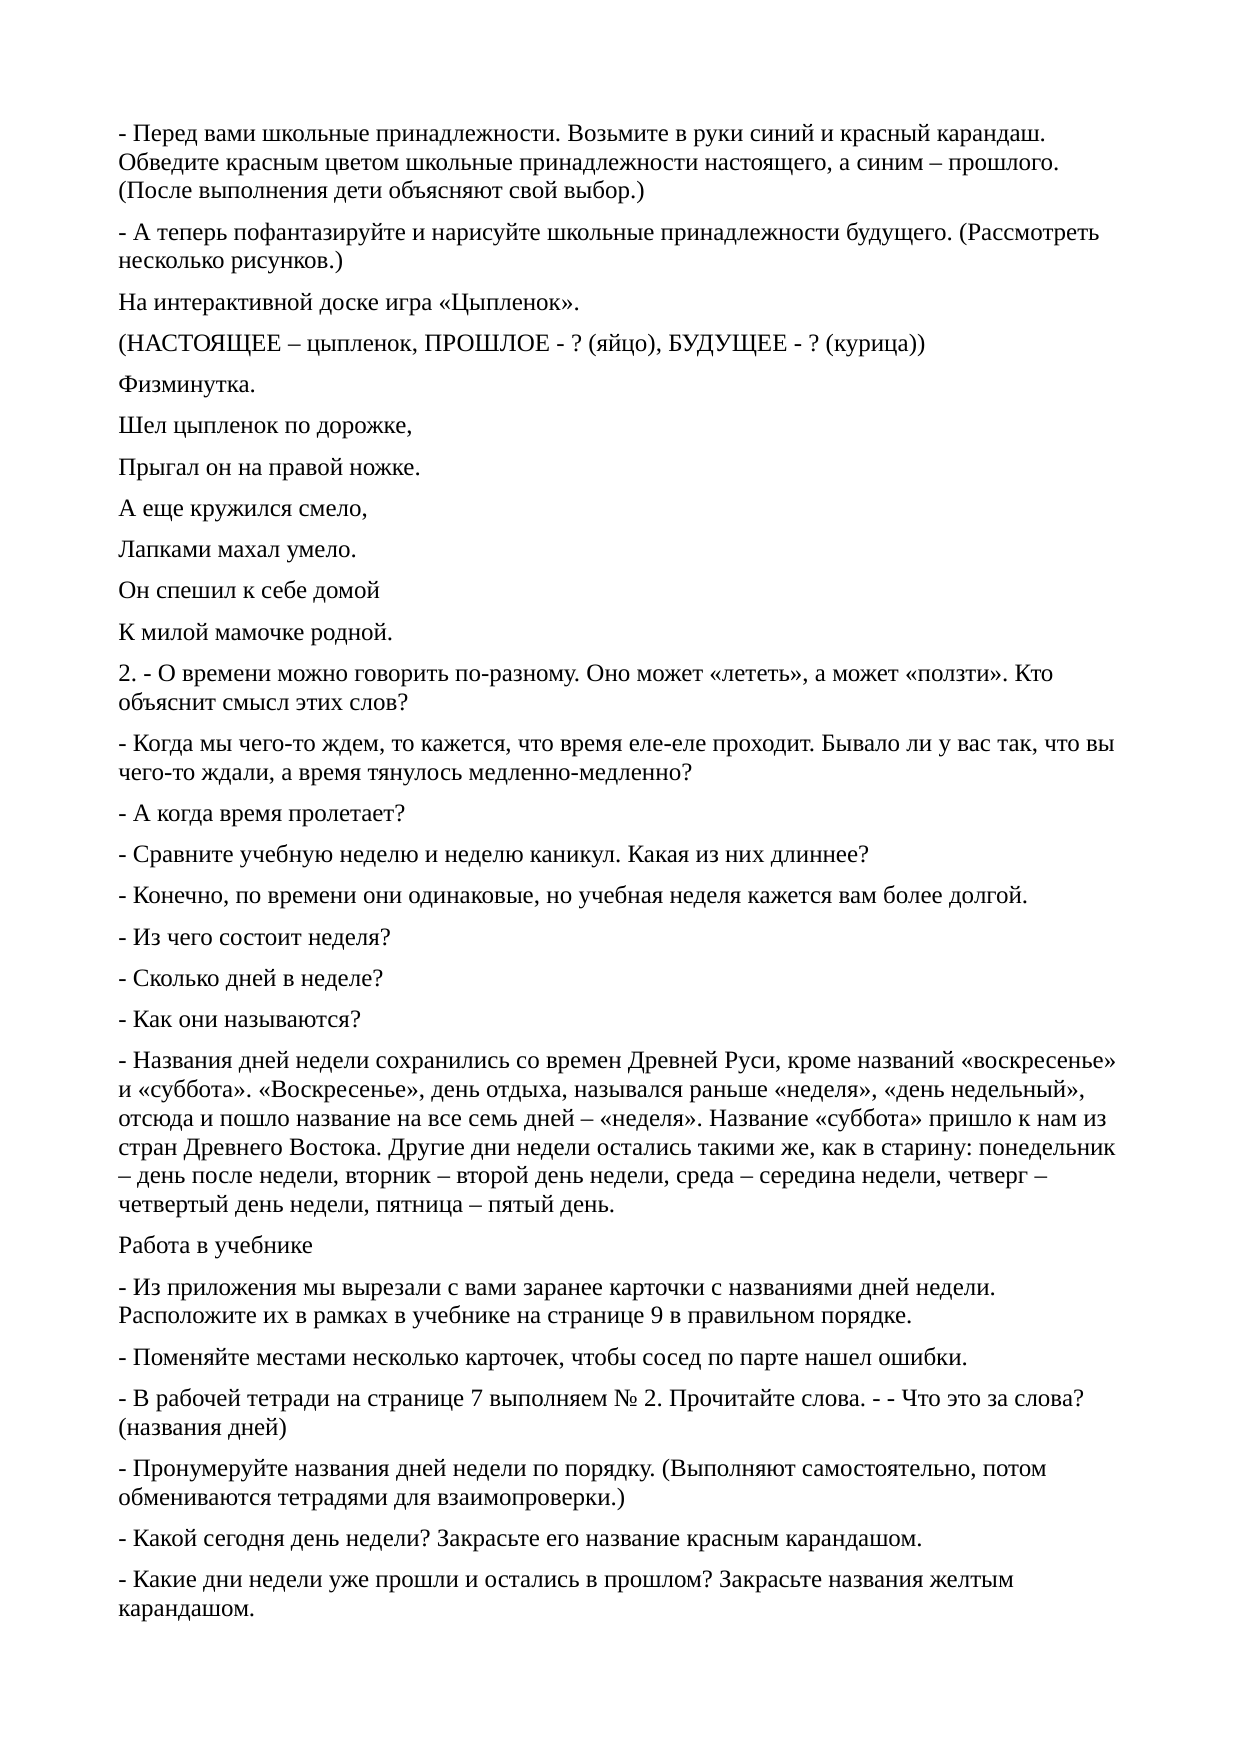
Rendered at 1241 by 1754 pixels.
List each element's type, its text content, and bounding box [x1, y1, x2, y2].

text - Пронумеруйте названия дней недели по порядку. (Выполняют самостоятельно, потом обмениваются тетрадями для взаимопроверки.) [118, 1453, 1122, 1511]
text Лапками махал умело. [118, 534, 1122, 563]
text Он спешил к себе домой [118, 576, 1122, 604]
text - Из приложения мы вырезали с вами заранее карточки с названиями дней недели. Расположите их в рамках в учебнике на странице 9 в правильном порядке. [118, 1272, 1122, 1329]
text Работа в учебнике [118, 1231, 1122, 1259]
text На интерактивной доске игра «Цыпленок». [118, 287, 1122, 316]
text - Сколько дней в неделе? [118, 963, 1122, 992]
text - В рабочей тетради на странице 7 выполняем № 2. Прочитайте слова. - - Что это за слова? (названия дней) [118, 1383, 1122, 1441]
text - А когда время пролетает? [118, 798, 1122, 827]
text - Какие дни недели уже прошли и остались в прошлом? Закрасьте названия желтым карандашом. [118, 1564, 1122, 1622]
text Шел цыпленок по дорожке, [118, 411, 1122, 439]
text - Сравните учебную неделю и неделю каникул. Какая из них длиннее? [118, 839, 1122, 868]
text К милой мамочке родной. [118, 617, 1122, 646]
text - Названия дней недели сохранились со времен Древней Руси, кроме названий «воскресенье» и «суббота». «Воскресенье», день отдыха, назывался раньше «неделя», «день недельный», отсюда и пошло название на все семь дней – «неделя». Название «суббота» пришло к нам из стран Древнего Востока. Другие дни недели остались такими же, как в старину: понедельник – день после недели, вторник – второй день недели, среда – середина недели, четверг – четвертый день недели, пятница – пятый день. [118, 1046, 1122, 1218]
text - Поменяйте местами несколько карточек, чтобы сосед по парте нашел ошибки. [118, 1342, 1122, 1371]
text Прыгал он на правой ножке. [118, 452, 1122, 481]
text - Как они называются? [118, 1004, 1122, 1033]
text (НАСТОЯЩЕЕ – цыпленок, ПРОШЛОЕ - ? (яйцо), БУДУЩЕЕ - ? (курица)) [118, 328, 1122, 357]
text - Перед вами школьные принадлежности. Возьмите в руки синий и красный карандаш. Обведите красным цветом школьные принадлежности настоящего, а синим – прошлого.(После выполнения дети объясняют свой выбор.) [118, 118, 1122, 204]
text - А теперь пофантазируйте и нарисуйте школьные принадлежности будущего. (Рассмотреть несколько рисунков.) [118, 217, 1122, 274]
text Физминутка. [118, 369, 1122, 398]
text - Конечно, по времени они одинаковые, но учебная неделя кажется вам более долгой. [118, 881, 1122, 909]
text 2. - О времени можно говорить по-разному. Оно может «лететь», а может «ползти». Кто объяснит смысл этих слов? [118, 658, 1122, 716]
text - Когда мы чего-то ждем, то кажется, что время еле-еле проходит. Бывало ли у вас так, что вы чего-то ждали, а время тянулось медленно-медленно? [118, 728, 1122, 786]
text - Из чего состоит неделя? [118, 922, 1122, 951]
text - Какой сегодня день недели? Закрасьте его название красным карандашом. [118, 1523, 1122, 1552]
text А еще кружился смело, [118, 493, 1122, 522]
